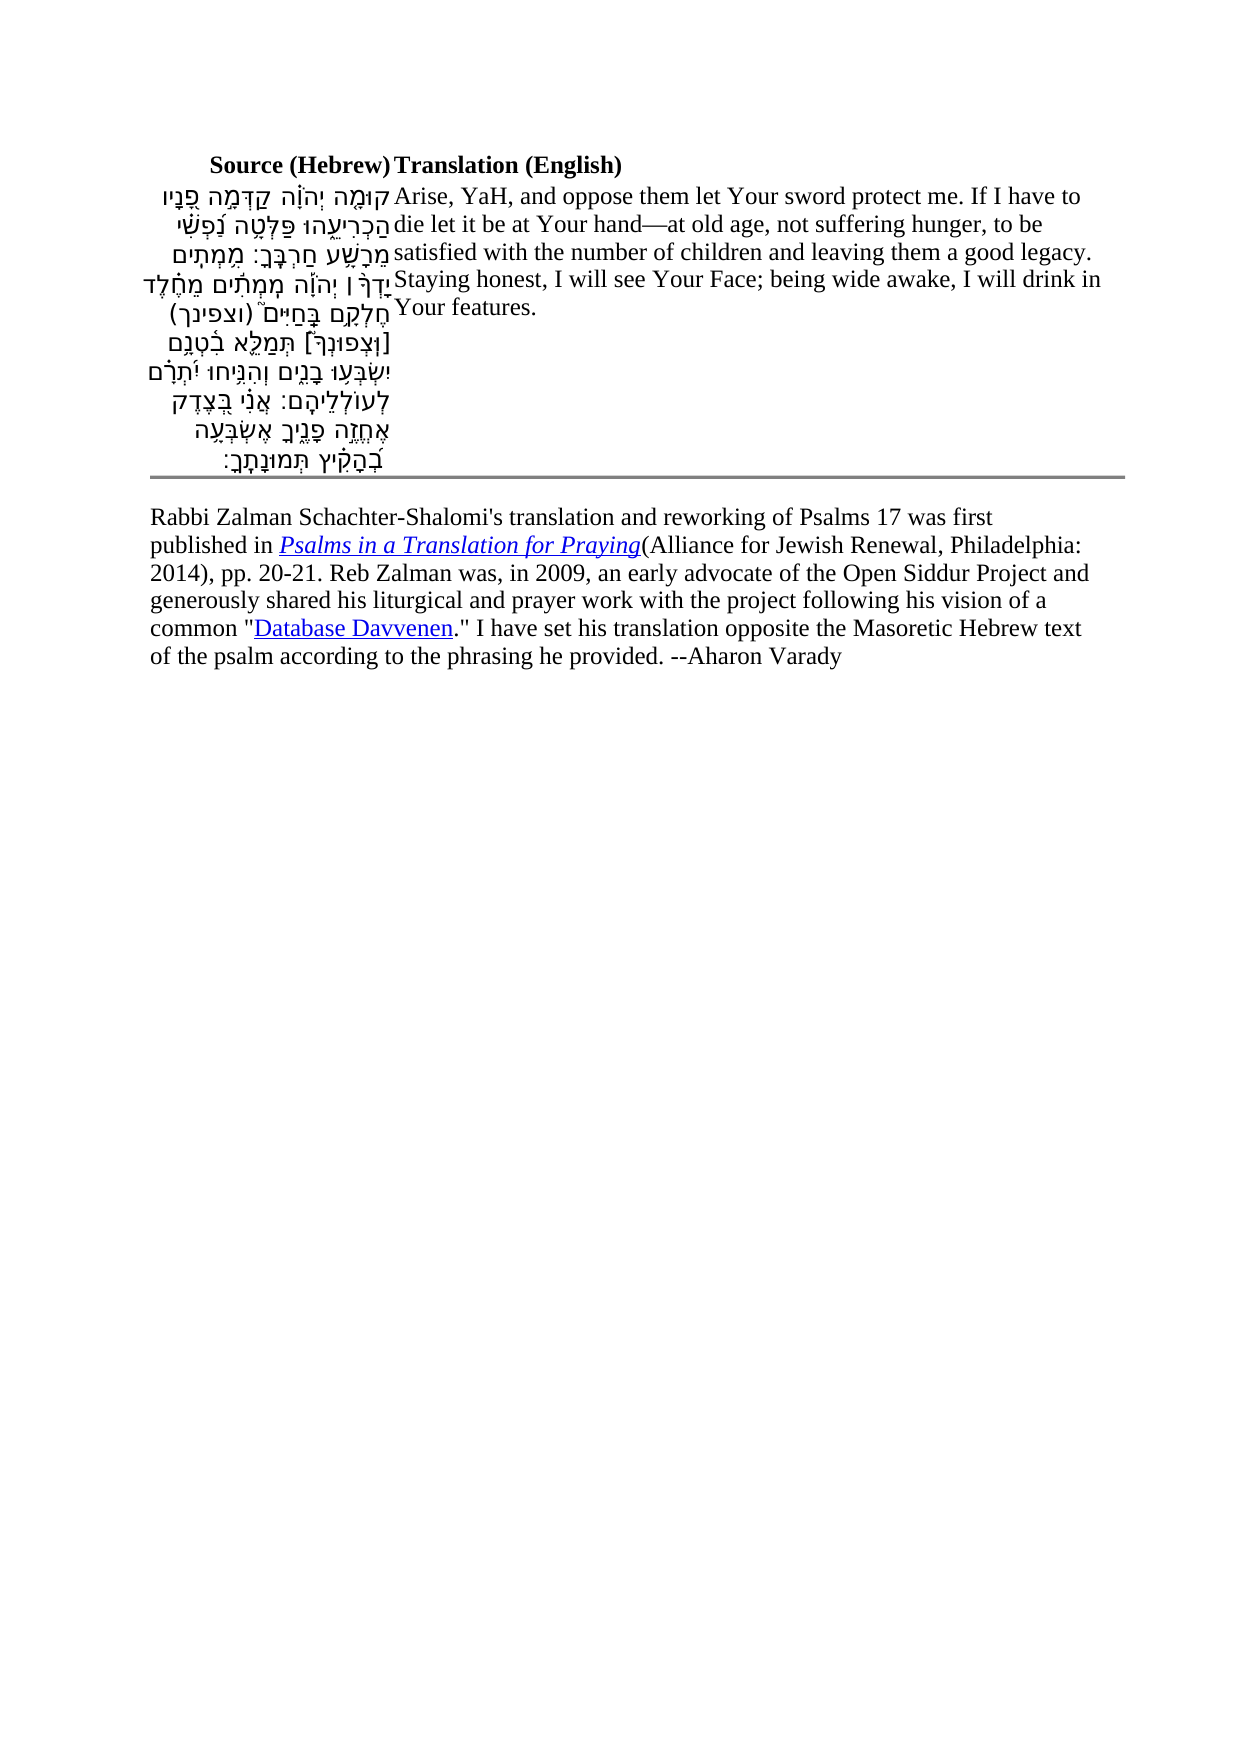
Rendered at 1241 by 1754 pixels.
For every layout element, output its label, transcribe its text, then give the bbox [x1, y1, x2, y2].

table_header Source (Hebrew) [135, 150, 392, 181]
table_cell Arise, YaH, and oppose them let Your sword protect me. If I have to die let it be at Your hand—at old age, not suffering hunger, to be satisfied with the number of children and leaving them a good legacy. Staying honest, I will see Your Face; being wide awake, I will drink in Your features. [392, 181, 1105, 475]
table_cell קוּמָ֤ה יְהֹוָ֗ה קַדְּמָ֣ה פָ֭נָיו הַכְרִיעֵ֑הוּ פַּלְּטָ֥ה נַ֝פְשִׁ֗י מֵרָשָׁ֥ע חַרְבֶּֽךָ׃ מִ֥מְתִֽים יָדְךָ֨ ׀ יְהֹוָ֡ה מִֽמְתִ֬ים מֵחֶ֗לֶד חֶלְקָ֥ם בַּֽחַיִּים֮ (וצפינך) [וּֽצְפוּנְךָ֮] תְּמַלֵּ֢א בִ֫טְנָ֥ם יִשְׂבְּע֥וּ בָנִ֑ים וְהִנִּ֥יחוּ יִ֝תְרָ֗ם לְעוֹלְלֵיהֶֽם׃ אֲנִ֗י בְּ֭צֶדֶק אֶחֱזֶ֣ה פָנֶ֑יךָ אֶשְׂבְּעָ֥ה בְ֝הָקִ֗יץ תְּמוּנָתֶֽךָ׃ [135, 181, 392, 476]
text Rabbi Zalman Schachter-Shalomi's translation and reworking of Psalms 17 was first published in Psalms in a Translation for Praying(Alliance for Jewish Renewal, Philadelphia: 2014), pp. 20-21. Reb Zalman was, in 2009, an early advocate of the Open Siddur Project and generously shared his liturgical and prayer work with the project following his vision of a common "Database Davvenen." I have set his translation opposite the Masoretic Hebrew text of the psalm according to the phrasing he provided. --Aharon Varady [150, 503, 1090, 669]
table_header Translation (English) [392, 150, 1105, 181]
